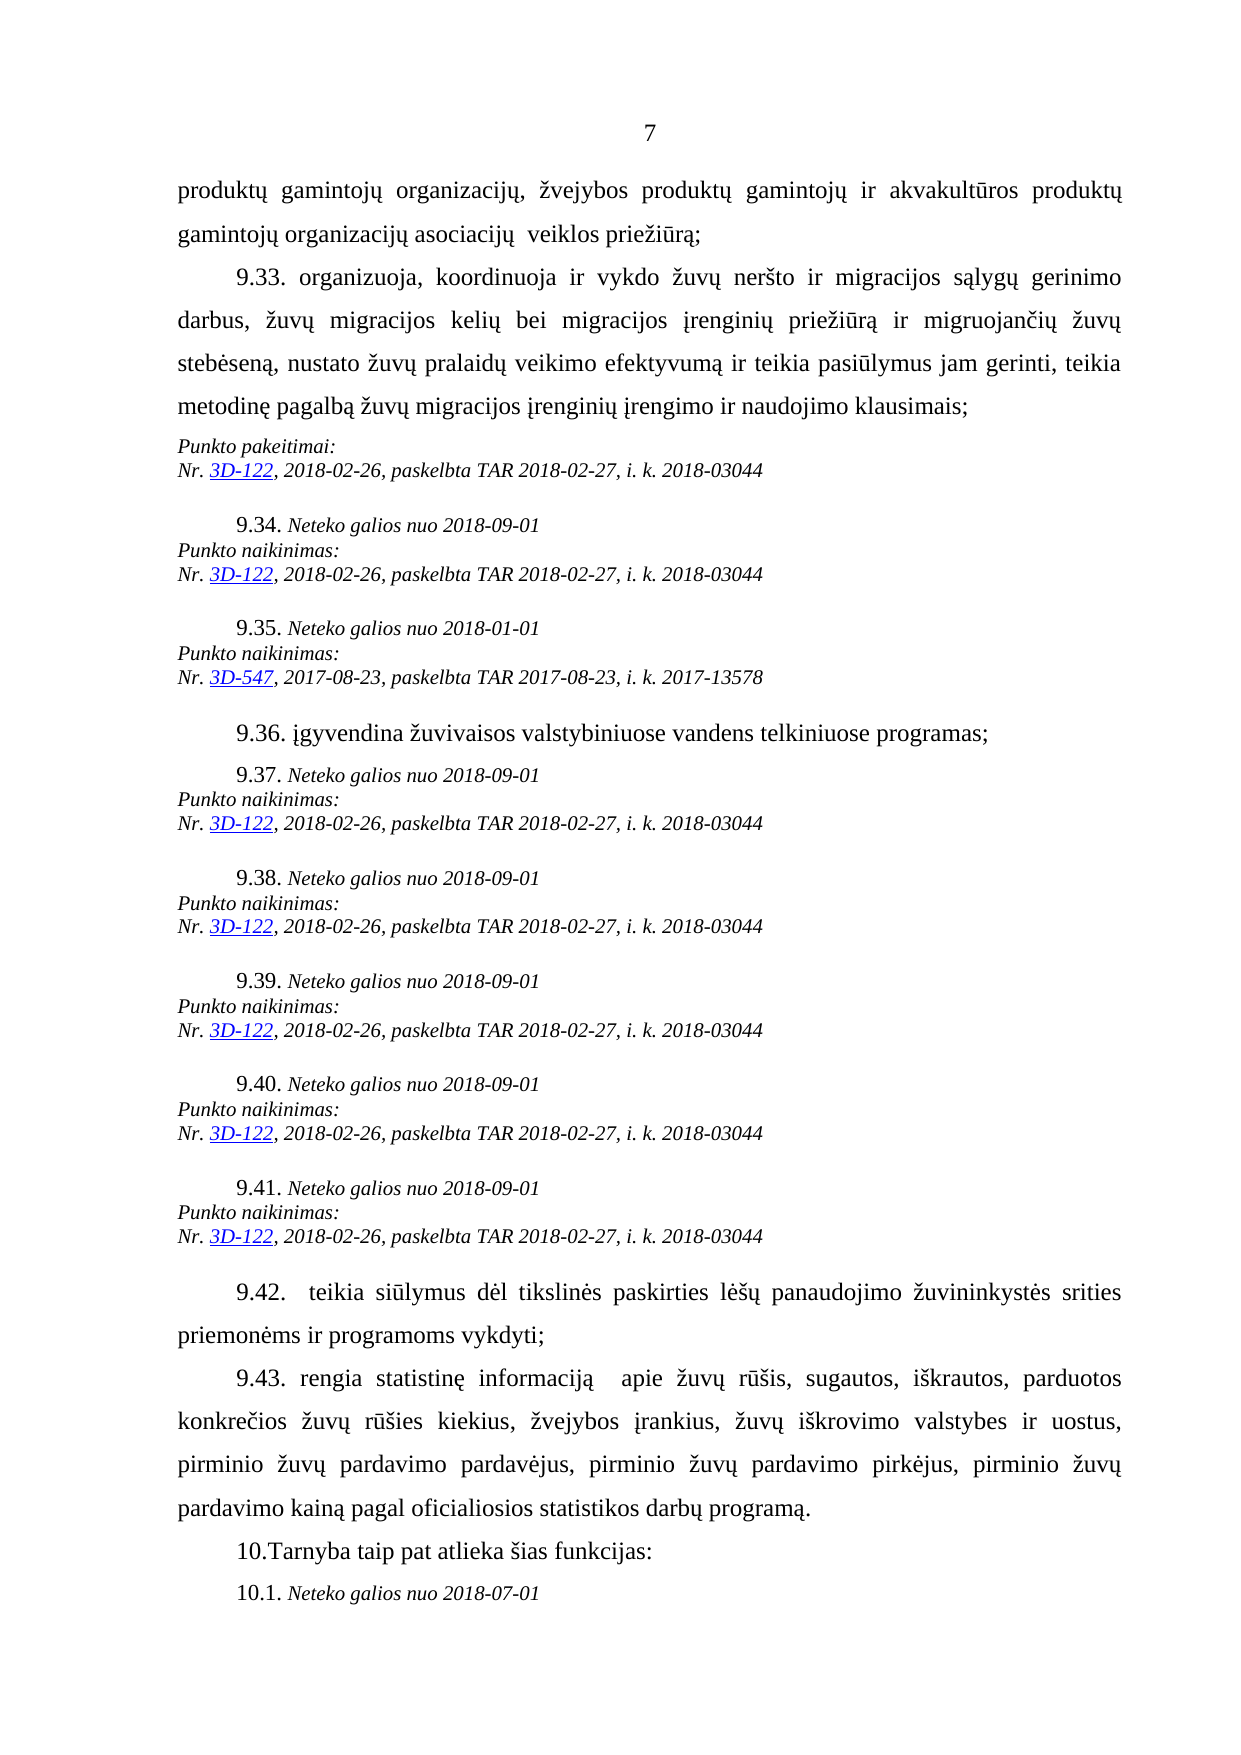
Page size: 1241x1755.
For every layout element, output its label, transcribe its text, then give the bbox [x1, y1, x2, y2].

text 9.40. Neteko galios nuo 2018-09-01 [177, 1071, 1122, 1097]
text 9.38. Neteko galios nuo 2018-09-01 [177, 864, 1122, 890]
text Punkto pakeitimai: [177, 434, 1122, 458]
text Punkto naikinimas: [177, 641, 1122, 665]
text Punkto naikinimas: [177, 1097, 1122, 1121]
text 9.41. Neteko galios nuo 2018-09-01 [177, 1174, 1122, 1200]
text Punkto naikinimas: [177, 994, 1122, 1018]
text 9.42. teikia siūlymus dėl tikslinės paskirties lėšų panaudojimo žuvininkystės srities priemonėms ir programoms vykdyti; [177, 1277, 1122, 1349]
text 9.37. Neteko galios nuo 2018-09-01 [177, 761, 1122, 787]
text 9.36. įgyvendina žuvivaisos valstybiniuose vandens telkiniuose programas; [177, 718, 1122, 746]
text Nr. 3D-122, 2018-02-26, paskelbta TAR 2018-02-27, i. k. 2018-03044 [177, 1121, 1122, 1145]
text 10.1. Neteko galios nuo 2018-07-01 [177, 1579, 1122, 1605]
text Nr. 3D-122, 2018-02-26, paskelbta TAR 2018-02-27, i. k. 2018-03044 [177, 458, 1122, 482]
text Punkto naikinimas: [177, 538, 1122, 562]
text 9.39. Neteko galios nuo 2018-09-01 [177, 967, 1122, 994]
text 9.35. Neteko galios nuo 2018-01-01 [177, 614, 1122, 641]
text Nr. 3D-122, 2018-02-26, paskelbta TAR 2018-02-27, i. k. 2018-03044 [177, 1018, 1122, 1042]
text 9.43. rengia statistinę informaciją apie žuvų rūšis, sugautos, iškrautos, parduotos konkrečios žuvų rūšies kiekius, žvejybos įrankius, žuvų iškrovimo valstybes ir uostus, pirminio žuvų pardavimo pardavėjus, pirminio žuvų pardavimo pirkėjus, pirminio žuvų pardavimo kainą pagal oficialiosios statistikos darbų programą. [177, 1363, 1122, 1521]
text produktų gamintojų organizacijų, žvejybos produktų gamintojų ir akvakultūros produktų gamintojų organizacijų asociacijų veiklos priežiūrą; [177, 176, 1122, 247]
text 9.33. organizuoja, koordinuoja ir vykdo žuvų neršto ir migracijos sąlygų gerinimo darbus, žuvų migracijos kelių bei migracijos įrenginių priežiūrą ir migruojančių žuvų stebėseną, nustato žuvų pralaidų veikimo efektyvumą ir teikia pasiūlymus jam gerinti, teikia metodinę pagalbą žuvų migracijos įrenginių įrengimo ir naudojimo klausimais; [177, 262, 1122, 420]
text Punkto naikinimas: [177, 787, 1122, 811]
text Punkto naikinimas: [177, 890, 1122, 914]
text Nr. 3D-122, 2018-02-26, paskelbta TAR 2018-02-27, i. k. 2018-03044 [177, 811, 1122, 835]
text Nr. 3D-122, 2018-02-26, paskelbta TAR 2018-02-27, i. k. 2018-03044 [177, 1224, 1122, 1248]
text 9.34. Neteko galios nuo 2018-09-01 [177, 511, 1122, 538]
text Punkto naikinimas: [177, 1200, 1122, 1224]
text Nr. 3D-547, 2017-08-23, paskelbta TAR 2017-08-23, i. k. 2017-13578 [177, 665, 1122, 689]
text 10.Tarnyba taip pat atlieka šias funkcijas: [177, 1536, 1122, 1564]
text Nr. 3D-122, 2018-02-26, paskelbta TAR 2018-02-27, i. k. 2018-03044 [177, 562, 1122, 586]
text Nr. 3D-122, 2018-02-26, paskelbta TAR 2018-02-27, i. k. 2018-03044 [177, 914, 1122, 938]
